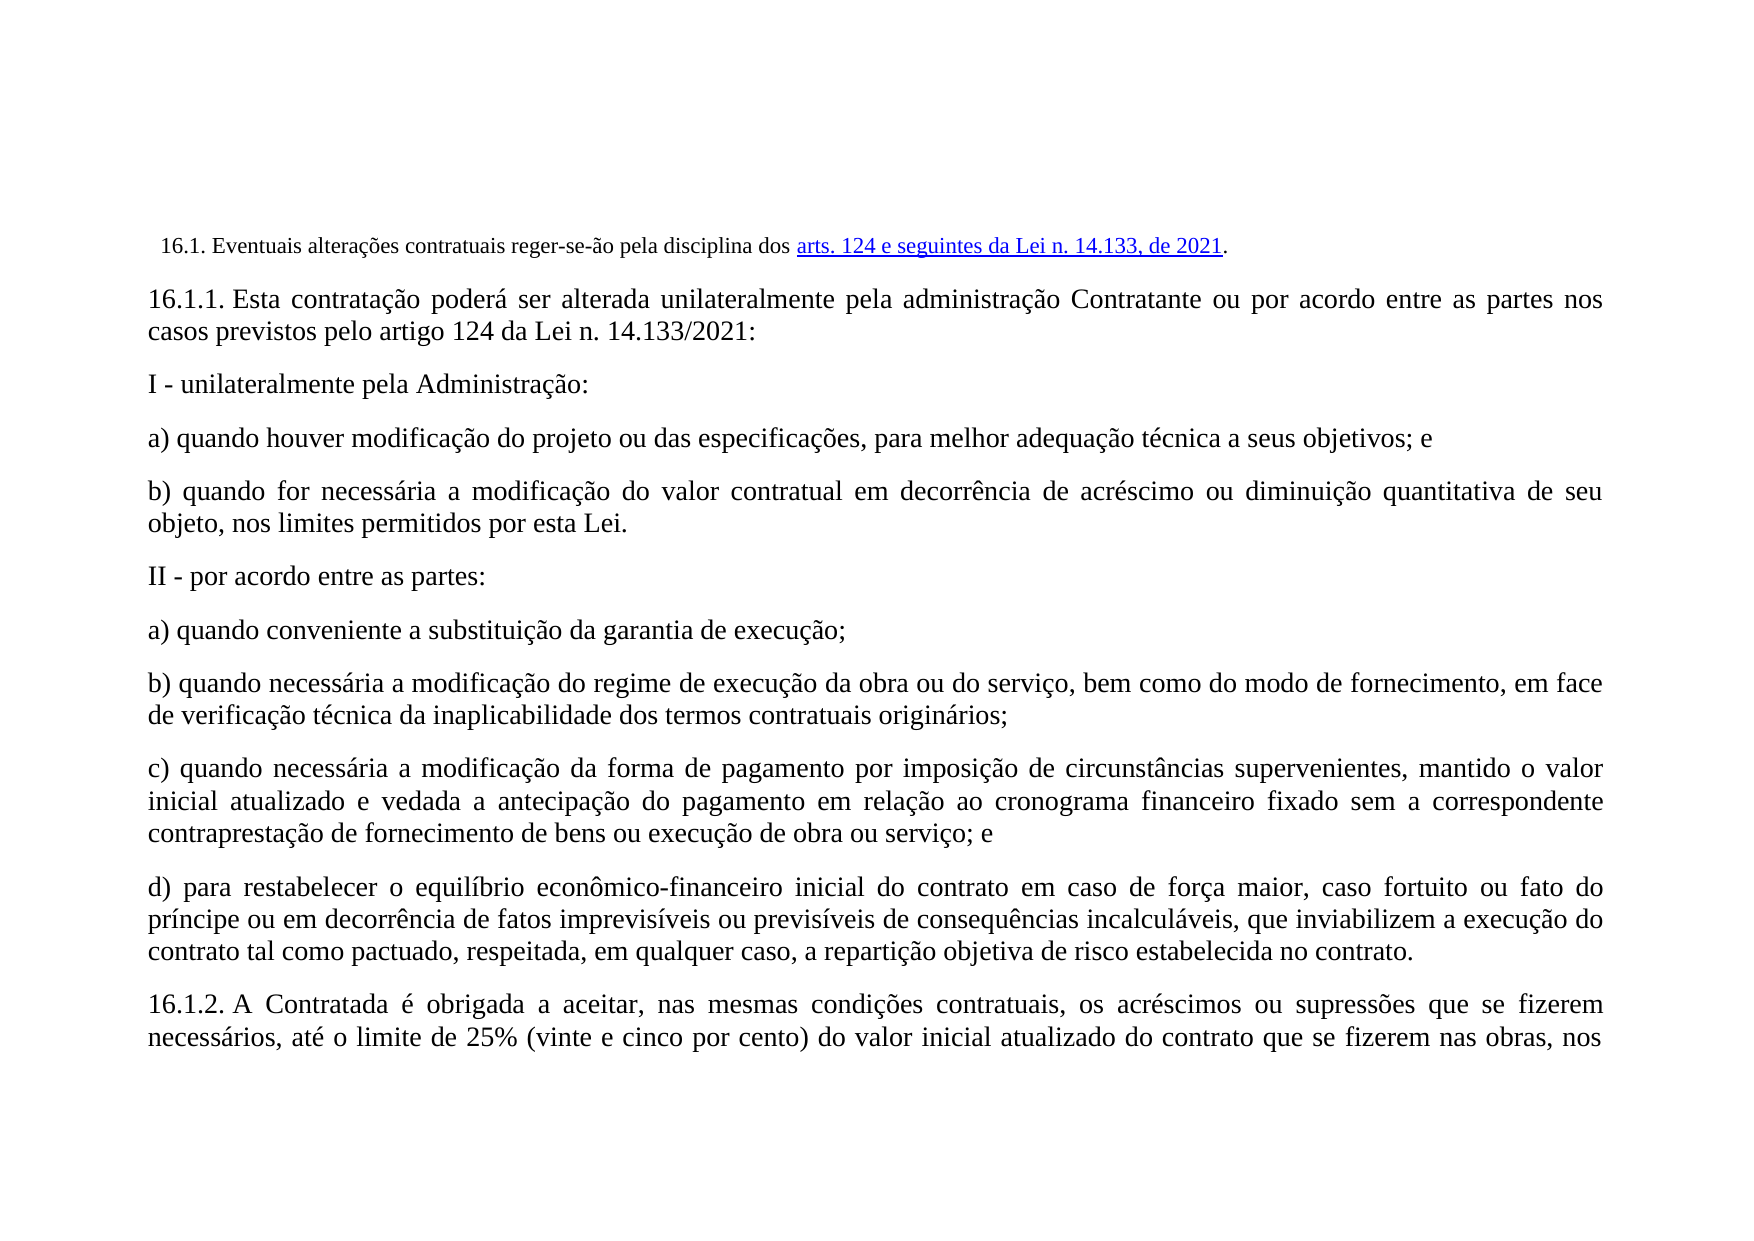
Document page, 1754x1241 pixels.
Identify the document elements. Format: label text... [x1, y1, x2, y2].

text 16.1.1. Esta contratação poderá ser alterada unilateralmente pela administração Contratante ou por acordo entre as partes nos casos previstos pelo artigo 124 da Lei n. 14.133/2021: [148, 282, 1606, 347]
text II - por acordo entre as partes: [148, 559, 1606, 592]
text c) quando necessária a modificação da forma de pagamento por imposição de circunstâncias supervenientes, mantido o valor inicial atualizado e vedada a antecipação do pagamento em relação ao cronograma financeiro fixado sem a correspondente contraprestação de fornecimento de bens ou execução de obra ou serviço; e [148, 752, 1606, 849]
text d) para restabelecer o equilíbrio econômico-financeiro inicial do contrato em caso de força maior, caso fortuito ou fato do príncipe ou em decorrência de fatos imprevisíveis ou previsíveis de consequências incalculáveis, que inviabilizem a execução do contrato tal como pactuado, respeitada, em qualquer caso, a repartição objetiva de risco estabelecida no contrato. [148, 869, 1606, 967]
text 16.1. Eventuais alterações contratuais reger-se-ão pela disciplina dos arts. 124 e seguintes da Lei n. 14.133, de 2021. [160, 232, 1594, 259]
text I - unilateralmente pela Administração: [148, 367, 1606, 400]
text 16.1.2. A Contratada é obrigada a aceitar, nas mesmas condições contratuais, os acréscimos ou supressões que se fizerem necessários, até o limite de 25% (vinte e cinco por cento) do valor inicial atualizado do contrato que se fizerem nas obras, nos [148, 988, 1606, 1052]
text a) quando conveniente a substituição da garantia de execução; [148, 613, 1606, 645]
text b) quando necessária a modificação do regime de execução da obra ou do serviço, bem como do modo de fornecimento, em face de verificação técnica da inaplicabilidade dos termos contratuais originários; [148, 666, 1606, 731]
text a) quando houver modificação do projeto ou das especificações, para melhor adequação técnica a seus objetivos; e [148, 421, 1606, 453]
text b) quando for necessária a modificação do valor contratual em decorrência de acréscimo ou diminuição quantitativa de seu objeto, nos limites permitidos por esta Lei. [148, 474, 1606, 539]
